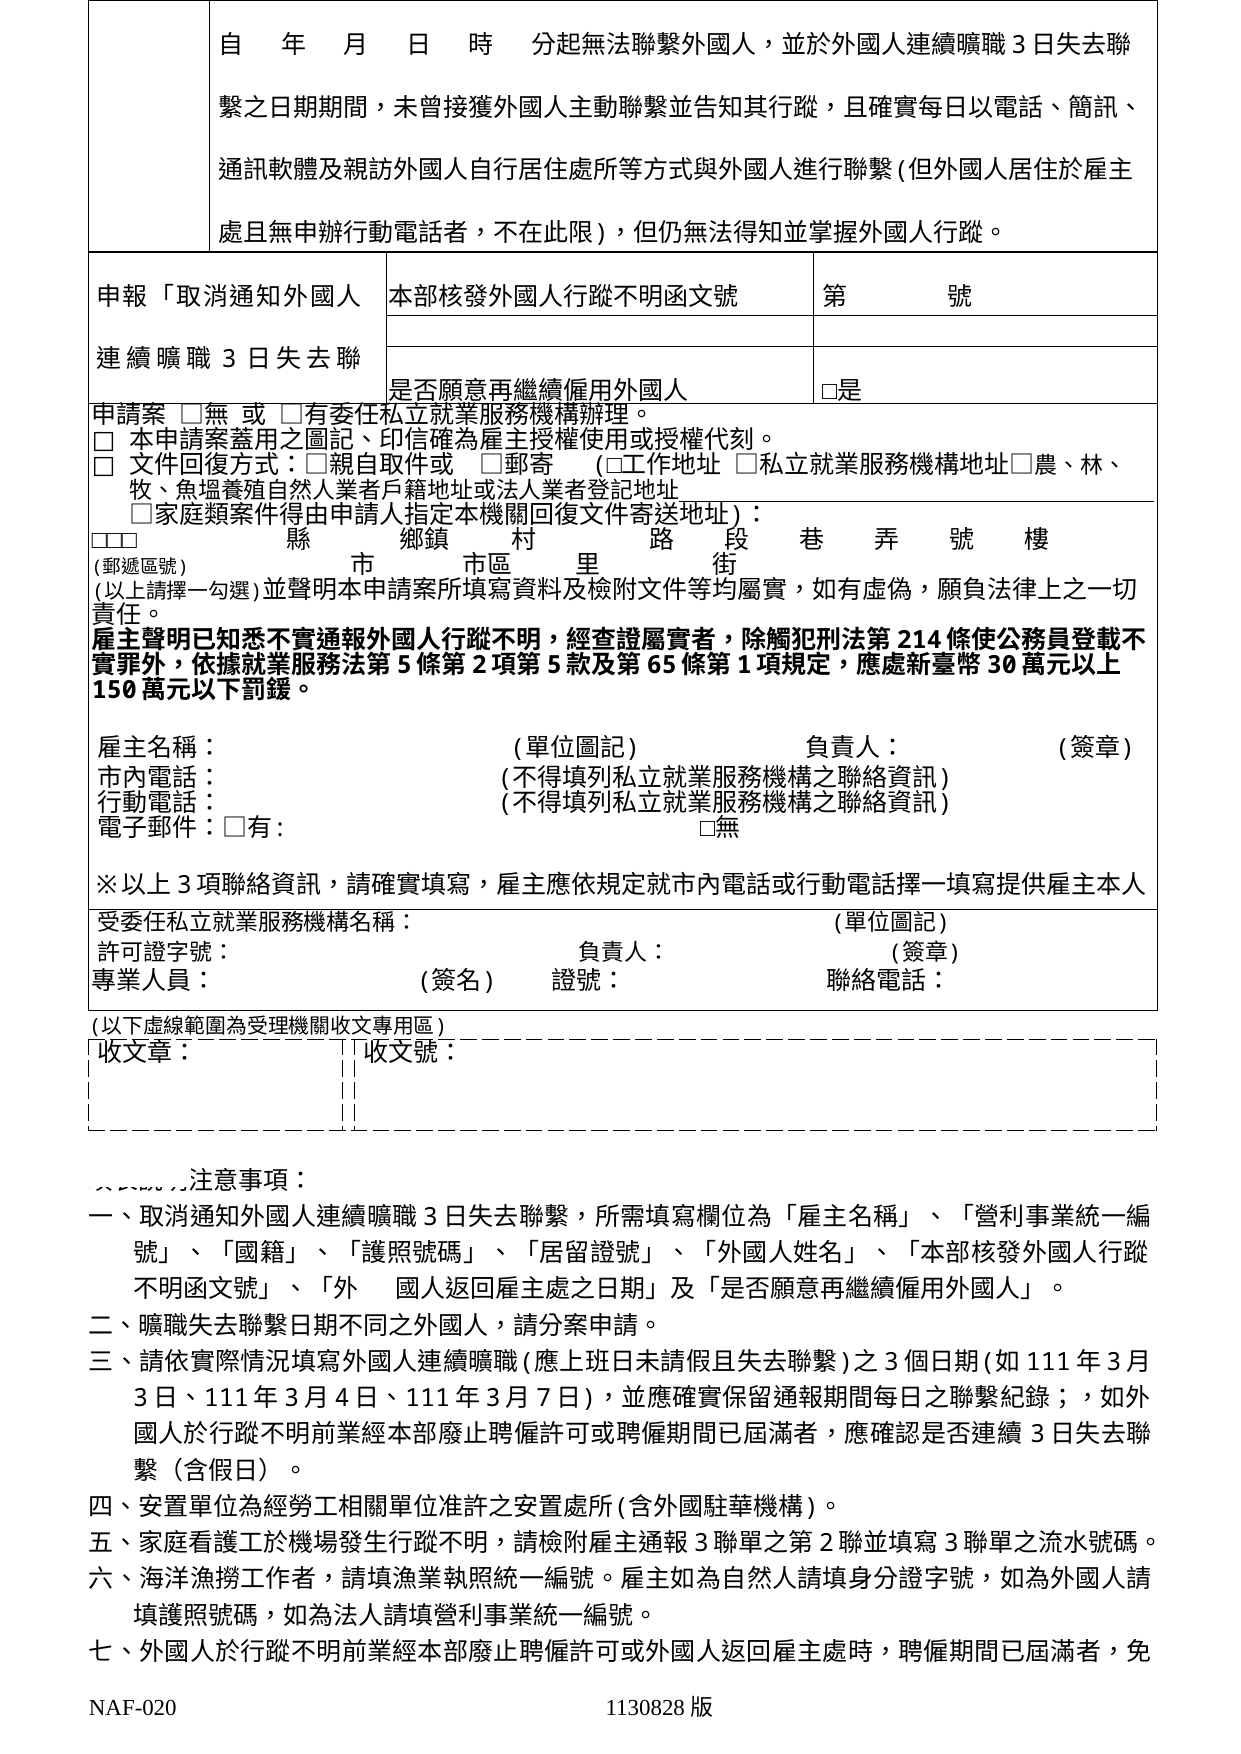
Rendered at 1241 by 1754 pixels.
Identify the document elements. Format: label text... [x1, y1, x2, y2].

table_cell 自 年 月 日 時 分起無法聯繫外國人，並於外國人連續曠職3日失去聯繫之日期期間，未曾接獲外國人主動聯繫並告知其行蹤，且確實每日以電話、簡訊、通訊軟體及親訪外國人自行居住處所等方式與外國人進行聯繫(但外國人居住於雇主處且無申辦行動電話者，不在此限)，但仍無法得知並掌握外國人行蹤。 [210, 1, 1157, 251]
text 七、外國人於行蹤不明前業經本部廢止聘僱許可或外國人返回雇主處時，聘僱期間已屆滿者，免 [89, 1631, 1152, 1668]
table_cell [89, 1, 209, 251]
text 填表說明注意事項： [89, 1160, 1152, 1196]
table_cell □是 [814, 347, 1157, 402]
text 四、安置單位為經勞工相關單位准許之安置處所(含外國駐華機構)。 [89, 1486, 1152, 1523]
table_cell 外國人返回雇主處之日期 [387, 316, 813, 346]
table_cell 第 號 [814, 253, 1157, 315]
text 五、家庭看護工於機場發生行蹤不明，請檢附雇主通報3聯單之第2聯並填寫3聯單之流水號碼。 [89, 1523, 1152, 1559]
table_header 收文章： [89, 1039, 343, 1130]
table_cell 本部核發外國人行蹤不明函文號 [387, 253, 813, 315]
table_header [343, 1039, 354, 1130]
table_cell 年 月 日 [814, 316, 1157, 346]
text 六、海洋漁撈工作者，請填漁業執照統一編號。雇主如為自然人請填身分證字號，如為外國人請填護照號碼，如為法人請填營利事業統一編號。 [89, 1559, 1152, 1631]
text 二、曠職失去聯繫日期不同之外國人，請分案申請。 [89, 1305, 1152, 1341]
text 一、取消通知外國人連續曠職3日失去聯繫，所需填寫欄位為「雇主名稱」、「營利事業統一編號」、「國籍」、「護照號碼」、「居留證號」、「外國人姓名」、「本部核發外國人行蹤不明函文號」、「外 國人返回雇主處之日期」及「是否願意再繼續僱用外國人」。 [89, 1196, 1152, 1305]
table_cell 是否願意再繼續僱用外國人 (免填者詳如填表說明注意事項七) [387, 347, 813, 402]
table_cell 受委任私立就業服務機構名稱： (單位圖記) 許可證字號： 負責人： (簽章) 專業人員： (簽名) 證號： 聯絡電話： [89, 910, 1157, 1010]
table_cell 申報「取消通知外國人連續曠職3日失去聯繫」請填右方資料(填表說明注意事項二) [89, 253, 386, 402]
table_header 收文號： [354, 1039, 1156, 1130]
text 三、請依實際情況填寫外國人連續曠職(應上班日未請假且失去聯繫)之3個日期(如111年3月3日、111年3月4日、111年3月7日)，並應確實保留通報期間每日之聯繫紀錄；，如外國人於行蹤不明前業經本部廢止聘僱許可或聘僱期間已屆滿者，應確認是否連續3日失去聯繫（含假日）。 [89, 1341, 1152, 1486]
table_cell 申請案 □無 或 □有委任私立就業服務機構辦理。 本申請案蓋用之圖記、印信確為雇主授權使用或授權代刻。 文件回復方式：□親自取件或 □郵寄 (□工作地址 □私立就業服務機構地址□農、林、牧、魚塭養殖自然人業者戶籍地址或法人業者登記地址 □家庭類案件得由申請人指定本機關回復文件寄送地址)： □□□ 縣 鄉鎮 村 路 段 巷 弄 號 樓 (郵遞區號) 市 市區 里 街 (以上請擇一勾選)並聲明本申請案所填寫資料及檢附文件等均屬實，如有虛偽，願負法律上之一切責任。 雇主聲明已知悉不實通報外國人行蹤不明，經查證屬實者，除觸犯刑法第214條使公務員登載不實罪外，依據就業服務法第5條第2項第5款及第65條第1項規定，應處新臺幣30萬元以上150萬元以下罰鍰。 雇主名稱： (單位圖記) 負責人： (簽章) 市內電話： (不得填列私立就業服務機構之聯絡資訊) 行動電話： (不得填列私立就業服務機構之聯絡資訊) 電子郵件：□有: □無 ※以上3項聯絡資訊，請確實填寫，雇主應依規定就市內電話或行動電話擇一填寫提供雇主本人或可聯繫至雇主之親友電話。另聯絡資訊將作為本機關即時聯繫說明申請案件審查情形及後續聘僱管理注意事項之用，以利縮短案件審查時間，與保障雇主聘僱外國人之權益！ [89, 404, 1157, 909]
text (以下虛線範圍為受理機關收文專用區) [89, 1011, 1152, 1038]
